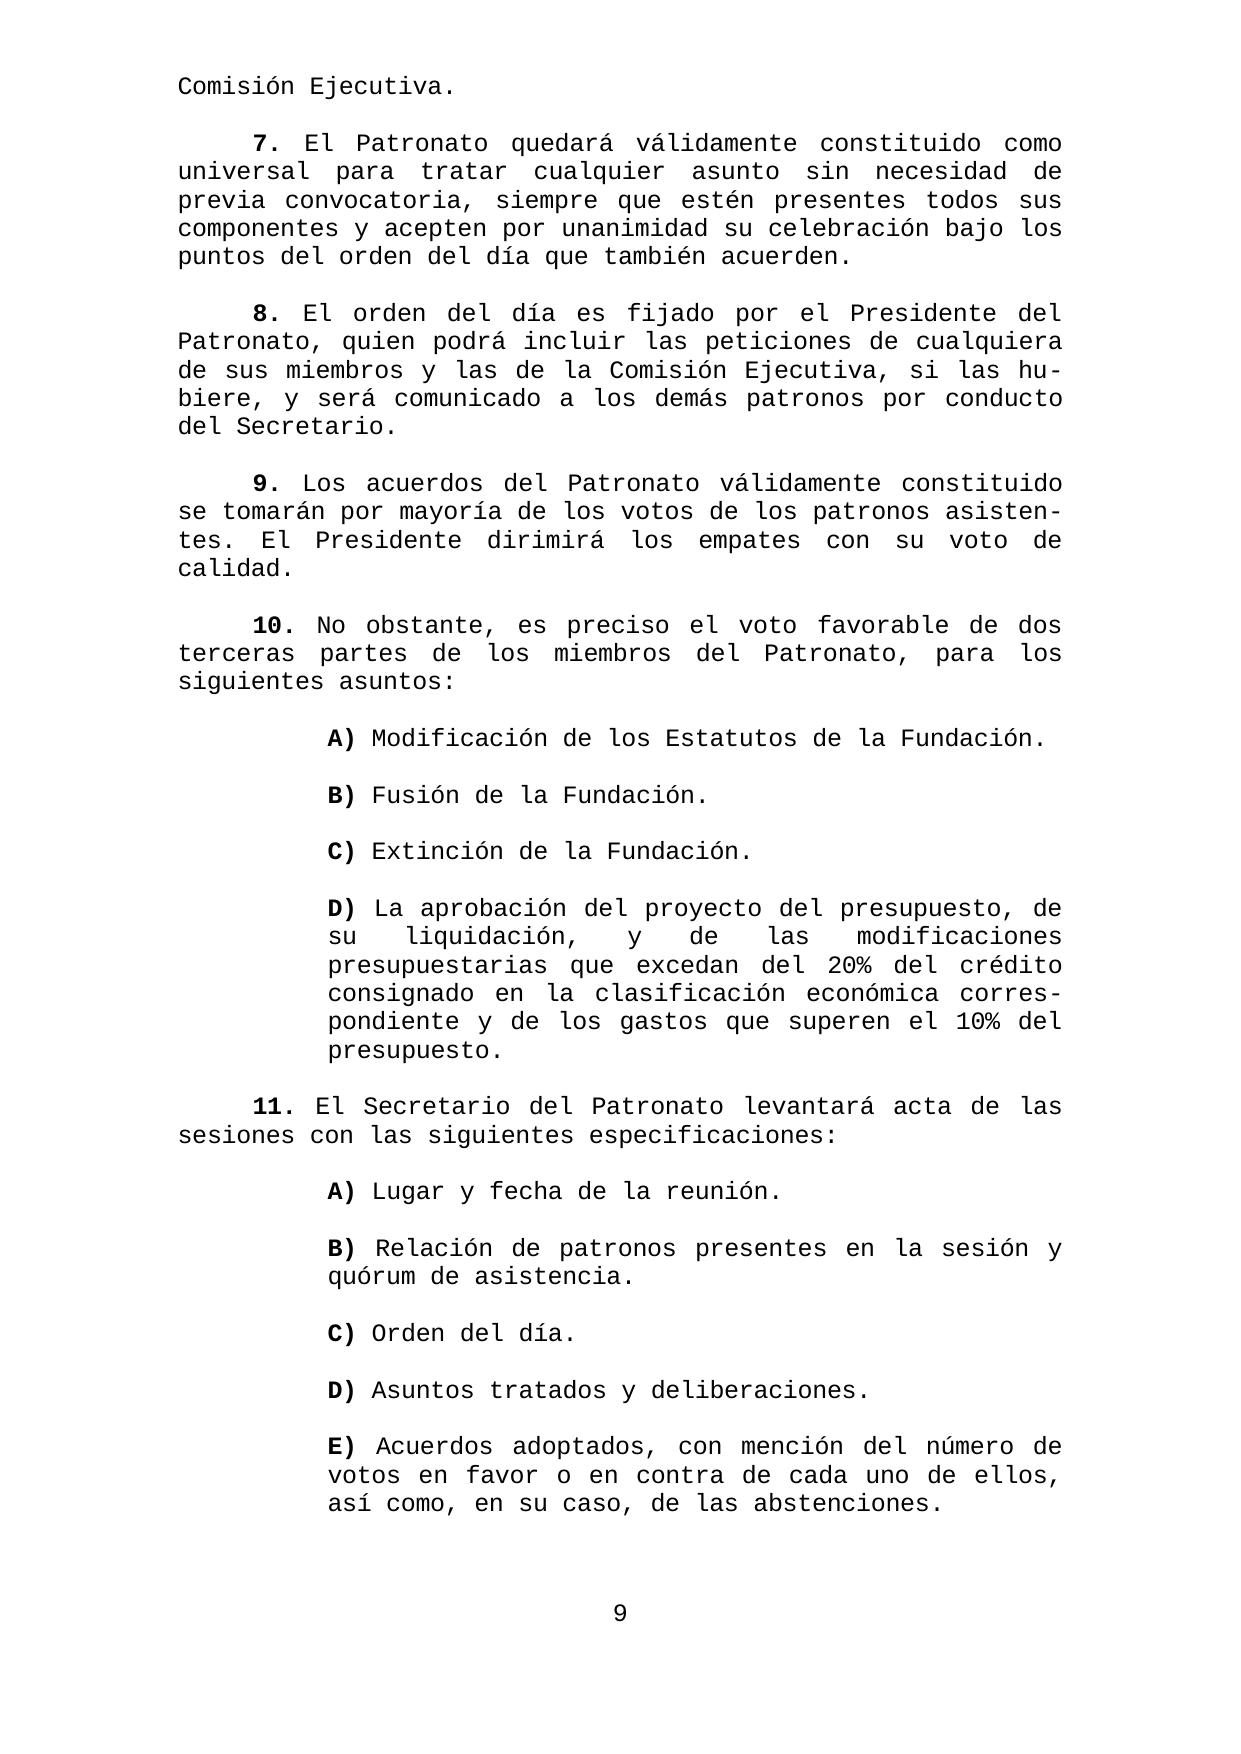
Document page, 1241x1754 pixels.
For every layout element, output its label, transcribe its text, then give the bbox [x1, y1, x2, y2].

text D) La aprobación del proyecto del presupuesto, de su liquidación, y de las modificaciones presupuestarias que excedan del 20% del crédito consignado en la clasificación económi­ca corres­pondiente y de los gastos que superen el 10% del presu­pues­to. [327, 896, 1063, 1066]
text 7. El Patronato quedará válidamente constituido como uni­versal para tratar cualquier asunto sin necesidad de previa convocatoria, siempre que estén presentes todos sus componentes y acepten por unanimidad su celebración bajo los puntos del orden del día que también acuerden. [177, 131, 1063, 272]
text C) Orden del día. [327, 1321, 1063, 1349]
text B) Fusión de la Fundación. [327, 782, 1063, 811]
text 9. Los acuerdos del Patronato válidamente constituido se to­ma­rán por mayoría de los votos de los patronos asisten­tes. El Presidente dirimirá los empates con su voto de calidad. [177, 471, 1063, 584]
text C) Extinción de la Fundación. [327, 839, 1063, 867]
text A) Modificación de los Estatutos de la Fundación. [327, 726, 1063, 754]
text E) Acuerdos adoptados, con mención del número de votos en favor o en contra de cada uno de ellos, así como, en su caso, de las abstenciones. [327, 1434, 1063, 1519]
text A) Lugar y fecha de la reunión. [327, 1179, 1063, 1207]
text B) Relación de patronos presentes en la sesión y quórum de asistencia. [327, 1236, 1063, 1292]
text Comisión Ejecu­tiva. [177, 74, 1063, 102]
text 8. El orden del día es fijado por el Presidente del Patro­nato, quien podrá inclui­r las peticiones de cualquiera de sus miembros y las de la Comisión Ejecutiva, si las hu­bie­re, y será comunicado a los demás patro­nos por conduc­to del Se­creta­rio. [177, 301, 1063, 442]
text D) Asuntos tratados y deliberaciones. [327, 1377, 1063, 1406]
text 10. No obstante, es preciso el voto favorable de dos ter­ceras partes de los miembros del Patronato, para los siguientes asuntos: [177, 612, 1063, 697]
text 11. El Secretario del Patronato levantará acta de las se­siones con las siguientes especificaciones: [177, 1094, 1063, 1151]
